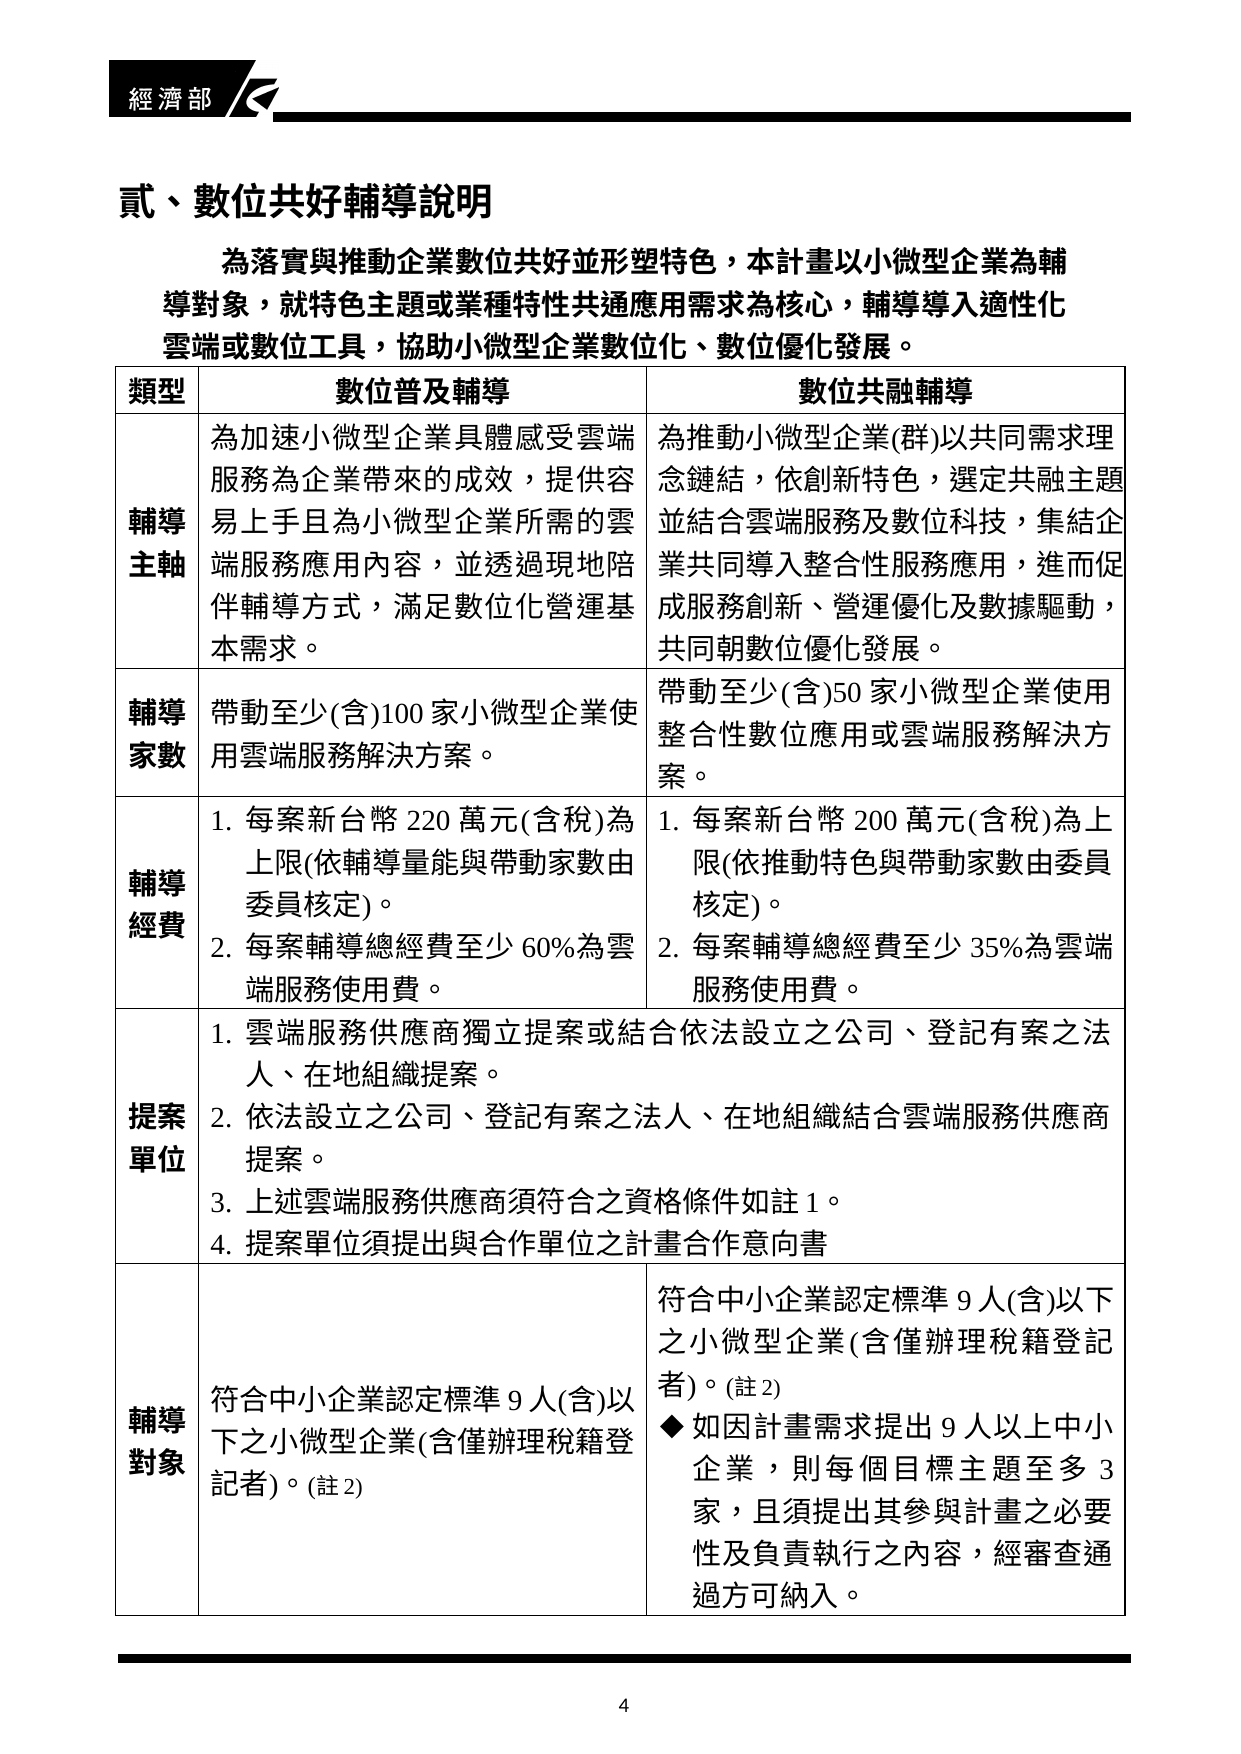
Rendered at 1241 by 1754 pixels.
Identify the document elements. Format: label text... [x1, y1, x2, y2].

picture [109, 60, 279, 117]
table_cell 提案 單位 [116, 1009, 198, 1263]
table_cell 符合中小企業認定標準9人(含)以下之小微型企業(含僅辦理稅籍登記者)。(註2) [199, 1264, 646, 1615]
table_cell 輔導 經費 [116, 797, 198, 1008]
table_header 類型 [116, 367, 198, 413]
table_cell 符合中小企業認定標準9人(含)以下之小微型企業(含僅辦理稅籍登記者)。(註2) 如因計畫需求提出9人以上中小企業，則每個目標主題至多3家，且須提出其參與計畫之必要性及負責執行之內容，經審查通過方可納入。 [647, 1264, 1124, 1615]
table_cell 帶動至少(含)100家小微型企業使用雲端服務解決方案。 [199, 669, 646, 796]
table_cell 為加速小微型企業具體感受雲端服務為企業帶來的成效，提供容易上手且為小微型企業所需的雲端服務應用內容，並透過現地陪伴輔導方式，滿足數位化營運基本需求。 [199, 414, 646, 668]
subtitle 貳、數位共好輔導說明 [118, 172, 1122, 226]
table_cell 每案新台幣220萬元(含稅)為上限(依輔導量能與帶動家數由委員核定)。 每案輔導總經費至少60%為雲端服務使用費。 [199, 797, 646, 1008]
table_header 數位普及輔導 [199, 367, 646, 413]
table_cell 為推動小微型企業(群)以共同需求理念鏈結，依創新特色，選定共融主題並結合雲端服務及數位科技，集結企業共同導入整合性服務應用，進而促成服務創新、營運優化及數據驅動，共同朝數位優化發展。 [647, 414, 1124, 668]
table_cell 輔導家數 [116, 669, 198, 796]
text 為落實與推動企業數位共好並形塑特色，本計畫以小微型企業為輔導對象，就特色主題或業種特性共通應用需求為核心，輔導導入適性化雲端或數位工具，協助小微型企業數位化、數位優化發展。 [162, 239, 1078, 366]
table_cell 輔導對象 [116, 1264, 198, 1615]
table_cell 雲端服務供應商獨立提案或結合依法設立之公司、登記有案之法人、在地組織提案。 依法設立之公司、登記有案之法人、在地組織結合雲端服務供應商提案。 上述雲端服務供應商須符合之資格條件如註1。 提案單位須提出與合作單位之計畫合作意向書 [199, 1009, 1124, 1263]
table_cell 輔導 主軸 [116, 414, 198, 668]
table_cell 每案新台幣200萬元(含稅)為上限(依推動特色與帶動家數由委員核定)。 每案輔導總經費至少35%為雲端服務使用費。 [647, 797, 1124, 1008]
table_cell 帶動至少(含)50家小微型企業使用整合性數位應用或雲端服務解決方案。 [647, 669, 1124, 796]
table_header 數位共融輔導 [647, 367, 1124, 413]
